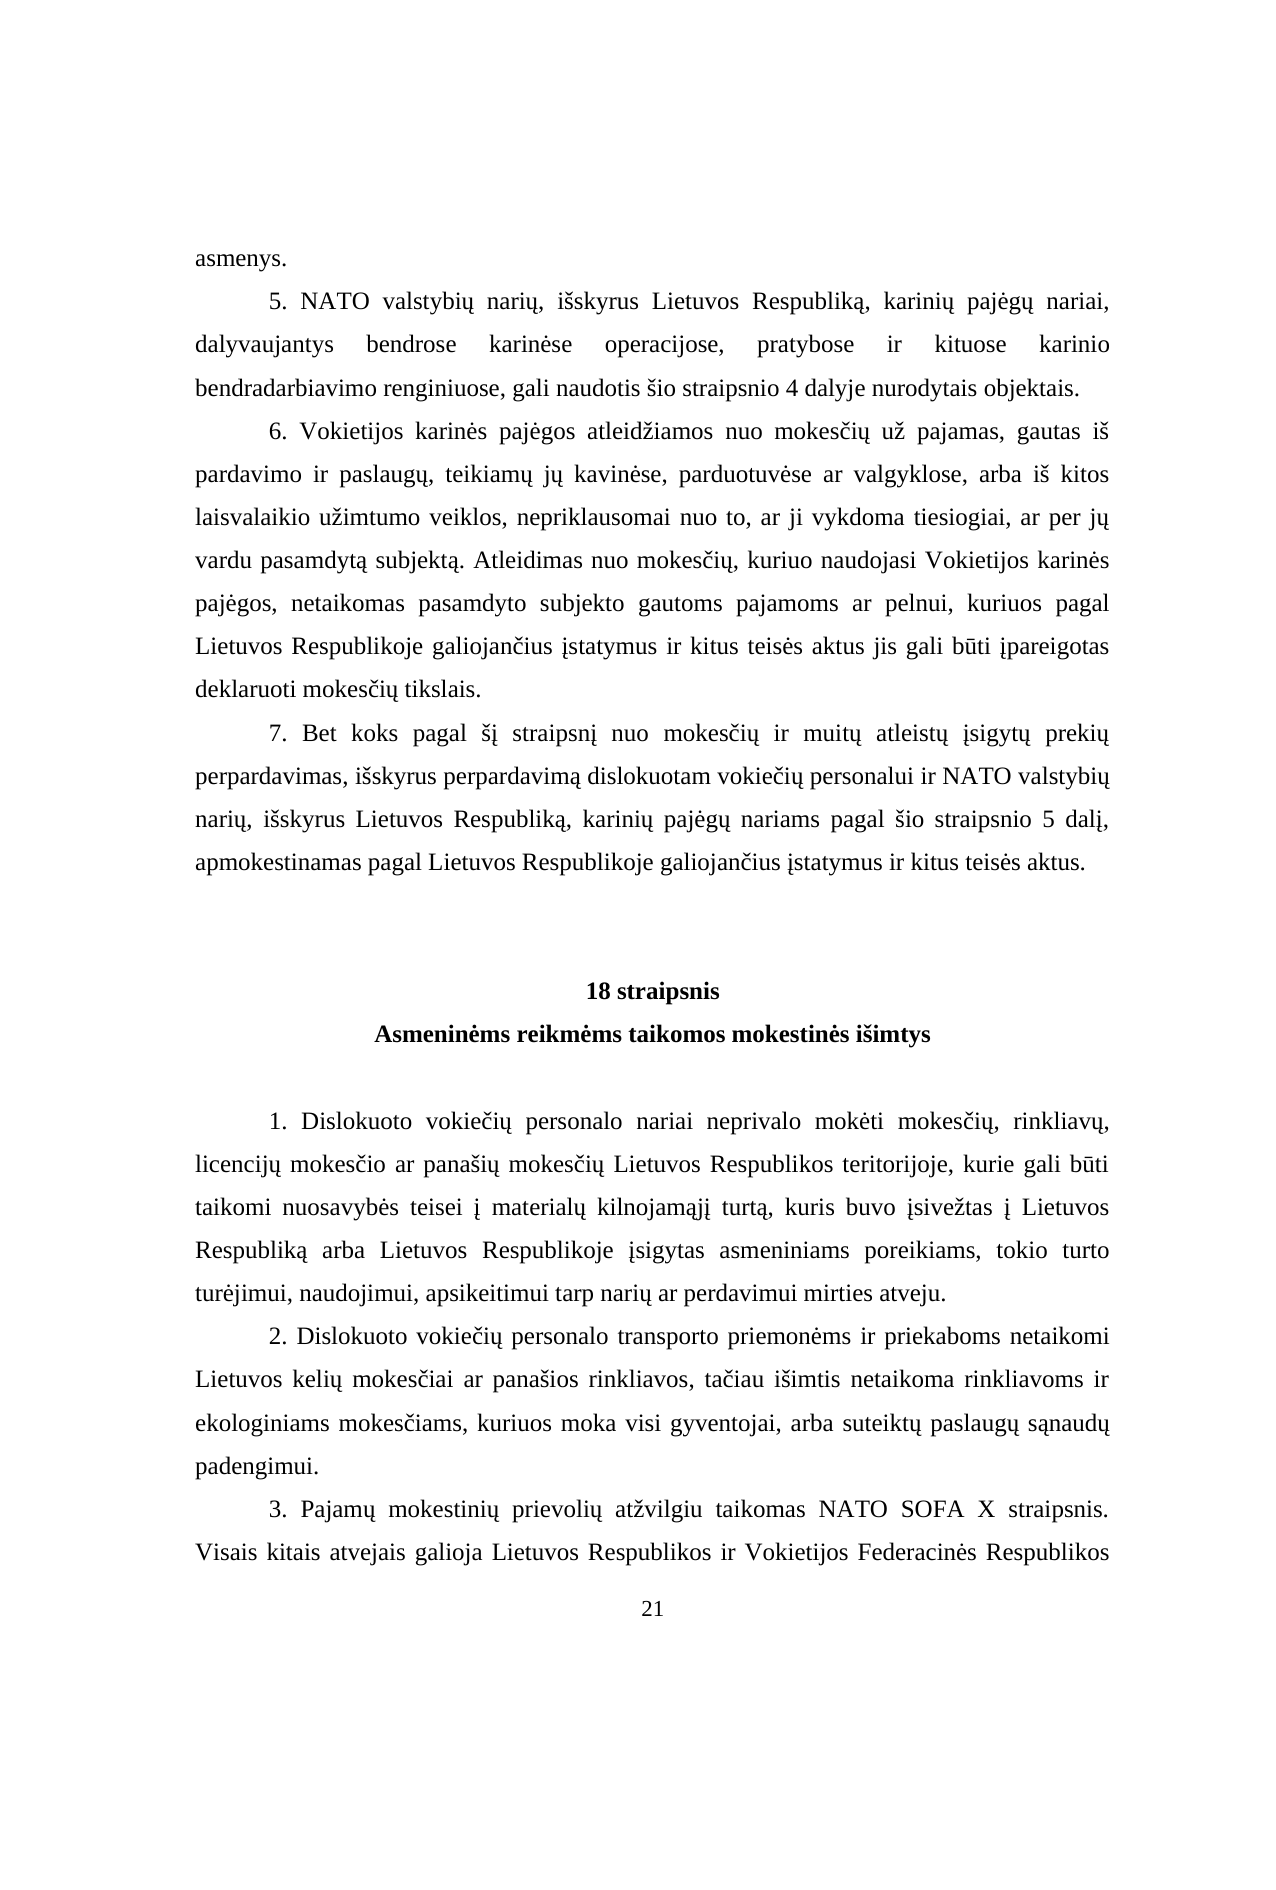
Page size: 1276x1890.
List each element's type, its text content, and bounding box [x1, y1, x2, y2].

subtitle 18 straipsnis Asmeninėms reikmėms taikomos mokestinės išimtys [195, 976, 1110, 1048]
text 3. Pajamų mokestinių prievolių atžvilgiu taikomas NATO SOFA X straipsnis. Visais kitais atvejais galioja Lietuvos Respublikos ir Vokietijos Federacinės Respublikos [195, 1494, 1110, 1566]
text 6. Vokietijos karinės pajėgos atleidžiamos nuo mokesčių už pajamas, gautas iš pardavimo ir paslaugų, teikiamų jų kavinėse, parduotuvėse ar valgyklose, arba iš kitos laisvalaikio užimtumo veiklos, nepriklausomai nuo to, ar ji vykdoma tiesiogiai, ar per jų vardu pasamdytą subjektą. Atleidimas nuo mokesčių, kuriuo naudojasi Vokietijos karinės pajėgos, netaikomas pasamdyto subjekto gautoms pajamoms ar pelnui, kuriuos pagal Lietuvos Respublikoje galiojančius įstatymus ir kitus teisės aktus jis gali būti įpareigotas deklaruoti mokesčių tikslais. [195, 416, 1110, 703]
text 1. Dislokuoto vokiečių personalo nariai neprivalo mokėti mokesčių, rinkliavų, licencijų mokesčio ar panašių mokesčių Lietuvos Respublikos teritorijoje, kurie gali būti taikomi nuosavybės teisei į materialų kilnojamąjį turtą, kuris buvo įsivežtas į Lietuvos Respubliką arba Lietuvos Respublikoje įsigytas asmeniniams poreikiams, tokio turto turėjimui, naudojimui, apsikeitimui tarp narių ar perdavimui mirties atveju. [195, 1106, 1110, 1307]
text 5. NATO valstybių narių, išskyrus Lietuvos Respubliką, karinių pajėgų nariai, dalyvaujantys bendrose karinėse operacijose, pratybose ir kituose karinio bendradarbiavimo renginiuose, gali naudotis šio straipsnio 4 dalyje nurodytais objektais. [195, 286, 1110, 401]
text 2. Dislokuoto vokiečių personalo transporto priemonėms ir priekaboms netaikomi Lietuvos kelių mokesčiai ar panašios rinkliavos, tačiau išimtis netaikoma rinkliavoms ir ekologiniams mokesčiams, kuriuos moka visi gyventojai, arba suteiktų paslaugų sąnaudų padengimui. [195, 1321, 1110, 1479]
text 7. Bet koks pagal šį straipsnį nuo mokesčių ir muitų atleistų įsigytų prekių perpardavimas, išskyrus perpardavimą dislokuotam vokiečių personalui ir NATO valstybių narių, išskyrus Lietuvos Respubliką, karinių pajėgų nariams pagal šio straipsnio 5 dalį, apmokestinamas pagal Lietuvos Respublikoje galiojančius įstatymus ir kitus teisės aktus. [195, 718, 1110, 876]
text asmenys. [195, 243, 1110, 272]
